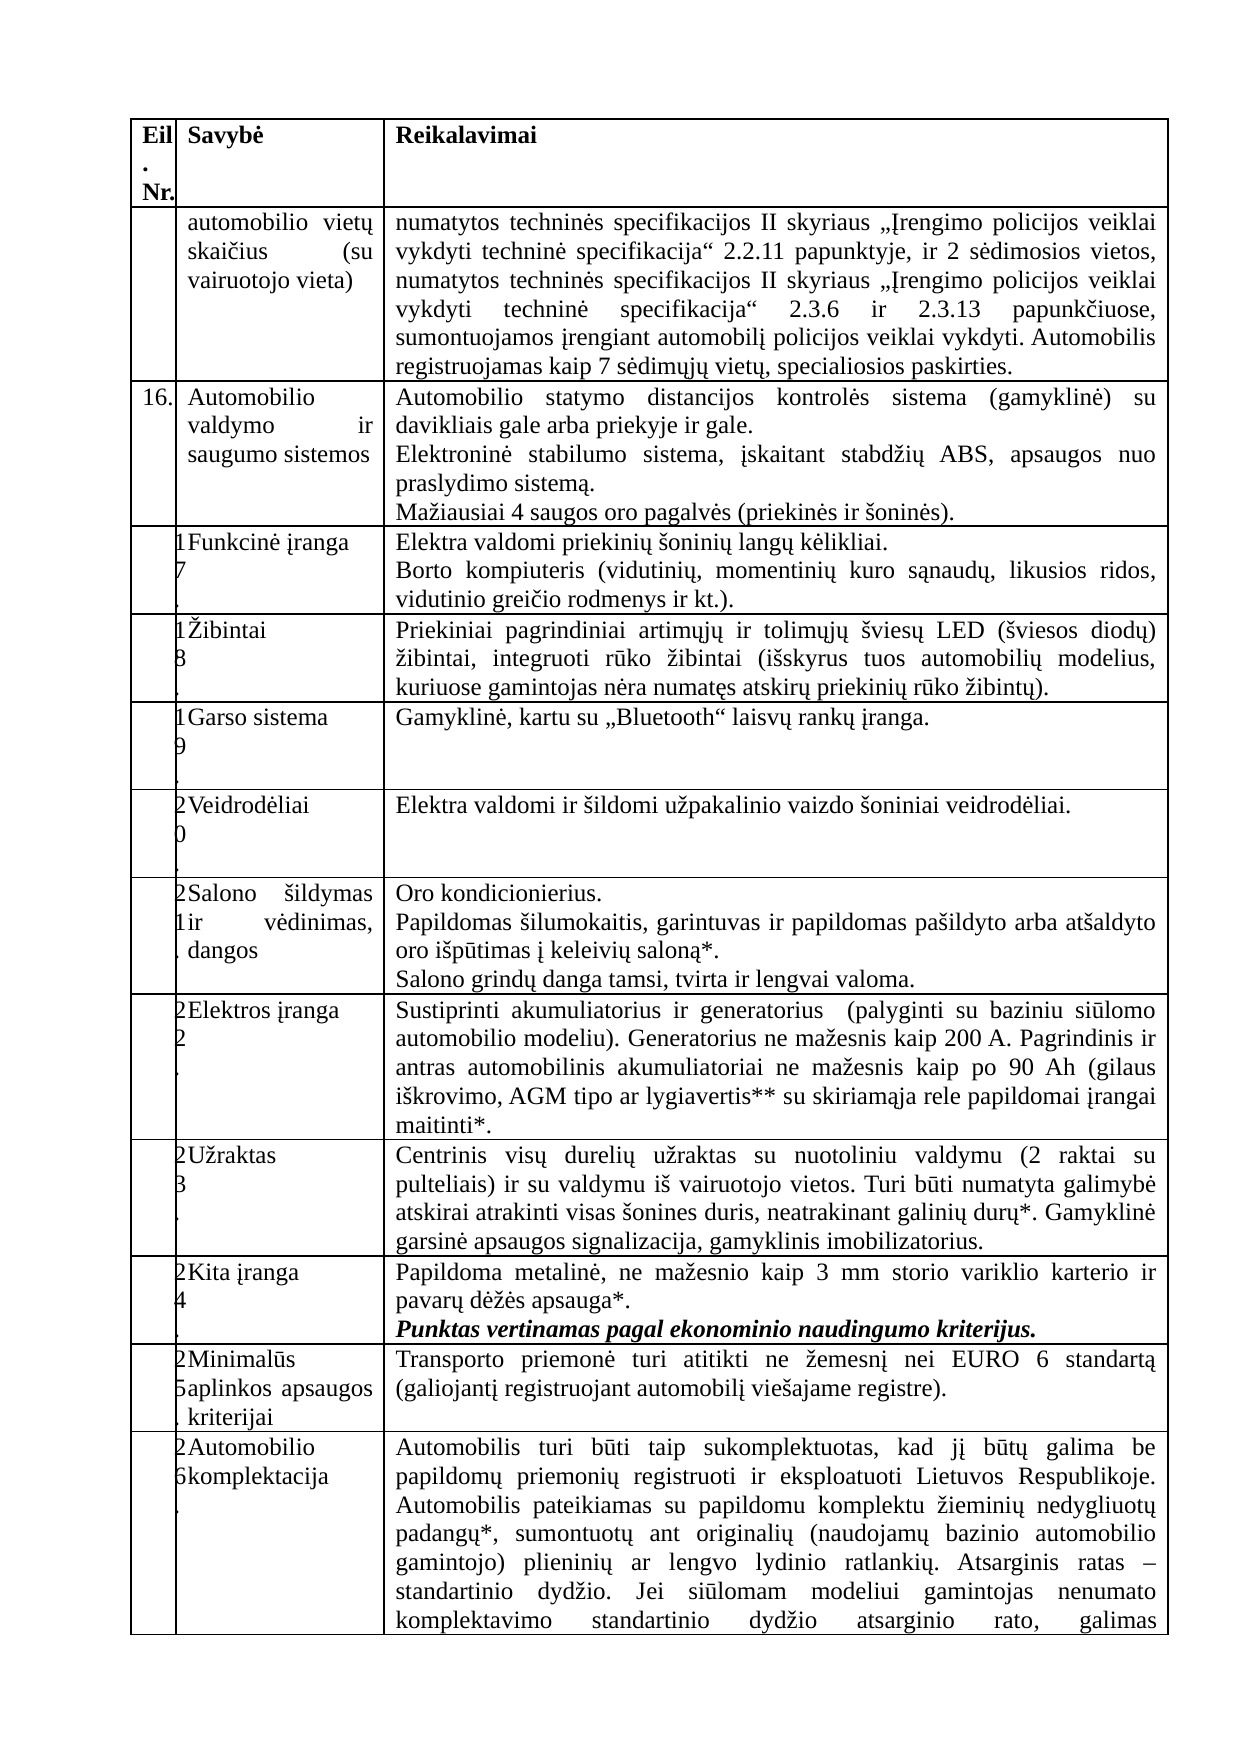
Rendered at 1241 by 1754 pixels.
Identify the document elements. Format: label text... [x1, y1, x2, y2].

table_cell [132, 208, 175, 380]
table_cell Sustiprinti akumuliatorius ir generatorius (palyginti su baziniu siūlomo automobilio modeliu). Generatorius ne mažesnis kaip 200 A. Pagrindinis ir antras automobilinis akumuliatoriai ne mažesnis kaip po 90 Ah (gilaus iškrovimo, AGM tipo ar lygiavertis** su skiriamąja rele papildomai įrangai maitinti*. [385, 995, 1167, 1138]
table_cell Gamyklinė, kartu su „Bluetooth“ laisvų rankų įranga. [385, 703, 1167, 789]
table_cell [132, 1140, 175, 1255]
table_cell Elektros įranga [177, 995, 383, 1138]
table_cell [132, 1257, 175, 1343]
table_cell Elektra valdomi priekinių šoninių langų kėlikliai. Borto kompiuteris (vidutinių, momentinių kuro sąnaudų, likusios ridos, vidutinio greičio rodmenys ir kt.). [385, 527, 1167, 613]
table_cell Salono šildymas ir vėdinimas, dangos [177, 878, 383, 993]
table_cell Funkcinė įranga [177, 527, 383, 613]
table_cell Centrinis visų durelių užraktas su nuotoliniu valdymu (2 raktai su pulteliais) ir su valdymu iš vairuotojo vietos. Turi būti numatyta galimybė atskirai atrakinti visas šonines duris, neatrakinant galinių durų*. Gamyklinė garsinė apsaugos signalizacija, gamyklinis imobilizatorius. [385, 1140, 1167, 1255]
table_header Savybė [177, 120, 383, 206]
table_cell Automobilio statymo distancijos kontrolės sistema (gamyklinė) su davikliais gale arba priekyje ir gale. Elektroninė stabilumo sistema, įskaitant stabdžių ABS, apsaugos nuo praslydimo sistemą. Mažiausiai 4 saugos oro pagalvės (priekinės ir šoninės). [385, 382, 1167, 525]
table_header Reikalavimai [385, 120, 1167, 206]
table_cell [132, 1432, 175, 1633]
table_cell Veidrodėliai [177, 790, 383, 877]
table_cell Automobilio valdymo ir saugumo sistemos [177, 382, 383, 525]
table_cell [132, 790, 175, 877]
table_cell [132, 382, 175, 525]
table_cell Automobilio komplektacija [177, 1432, 383, 1633]
table_cell Transporto priemonė turi atitikti ne žemesnį nei EURO 6 standartą (galiojantį registruojant automobilį viešajame registre). [385, 1345, 1167, 1431]
table_cell Žibintai [177, 615, 383, 701]
table_cell Oro kondicionierius. Papildomas šilumokaitis, garintuvas ir papildomas pašildyto arba atšaldyto oro išpūtimas į keleivių saloną*. Salono grindų danga tamsi, tvirta ir lengvai valoma. [385, 878, 1167, 993]
table_cell [132, 878, 175, 993]
table_cell Minimalūs aplinkos apsaugos kriterijai [177, 1345, 383, 1431]
table_cell Automobilis turi būti taip sukomplektuotas, kad jį būtų galima be papildomų priemonių registruoti ir eksploatuoti Lietuvos Respublikoje. Automobilis pateikiamas su papildomu komplektu žieminių nedygliuotų padangų*, sumontuotų ant originalių (naudojamų bazinio automobilio gamintojo) plieninių ar lengvo lydinio ratlankių. Atsarginis ratas – standartinio dydžio. Jei siūlomam modeliui gamintojas nenumato komplektavimo standartinio dydžio atsarginio rato, galimas [385, 1432, 1167, 1633]
table_cell Papildoma metalinė, ne mažesnio kaip 3 mm storio variklio karterio ir pavarų dėžės apsauga*. Punktas vertinamas pagal ekonominio naudingumo kriterijus. [385, 1257, 1167, 1343]
table_cell [132, 995, 175, 1138]
table_cell automobilio vietų skaičius (su vairuotojo vieta) [177, 208, 383, 380]
table_cell [132, 615, 175, 701]
table_cell [132, 527, 175, 613]
table_cell Kita įranga [177, 1257, 383, 1343]
table_header Eil. Nr. [132, 120, 175, 206]
table_cell Užraktas [177, 1140, 383, 1255]
table_cell Garso sistema [177, 703, 383, 789]
table_cell Elektra valdomi ir šildomi užpakalinio vaizdo šoniniai veidrodėliai. [385, 790, 1167, 877]
table_cell [132, 1345, 175, 1431]
table_cell Priekiniai pagrindiniai artimųjų ir tolimųjų šviesų LED (šviesos diodų) žibintai, integruoti rūko žibintai (išskyrus tuos automobilių modelius, kuriuose gamintojas nėra numatęs atskirų priekinių rūko žibintų). [385, 615, 1167, 701]
table_cell numatytos techninės specifikacijos II skyriaus „Įrengimo policijos veiklai vykdyti techninė specifikacija“ 2.2.11 papunktyje, ir 2 sėdimosios vietos, numatytos techninės specifikacijos II skyriaus „Įrengimo policijos veiklai vykdyti techninė specifikacija“ 2.3.6 ir 2.3.13 papunkčiuose, sumontuojamos įrengiant automobilį policijos veiklai vykdyti. Automobilis registruojamas kaip 7 sėdimųjų vietų, specialiosios paskirties. [385, 208, 1167, 380]
table_cell [132, 703, 175, 789]
